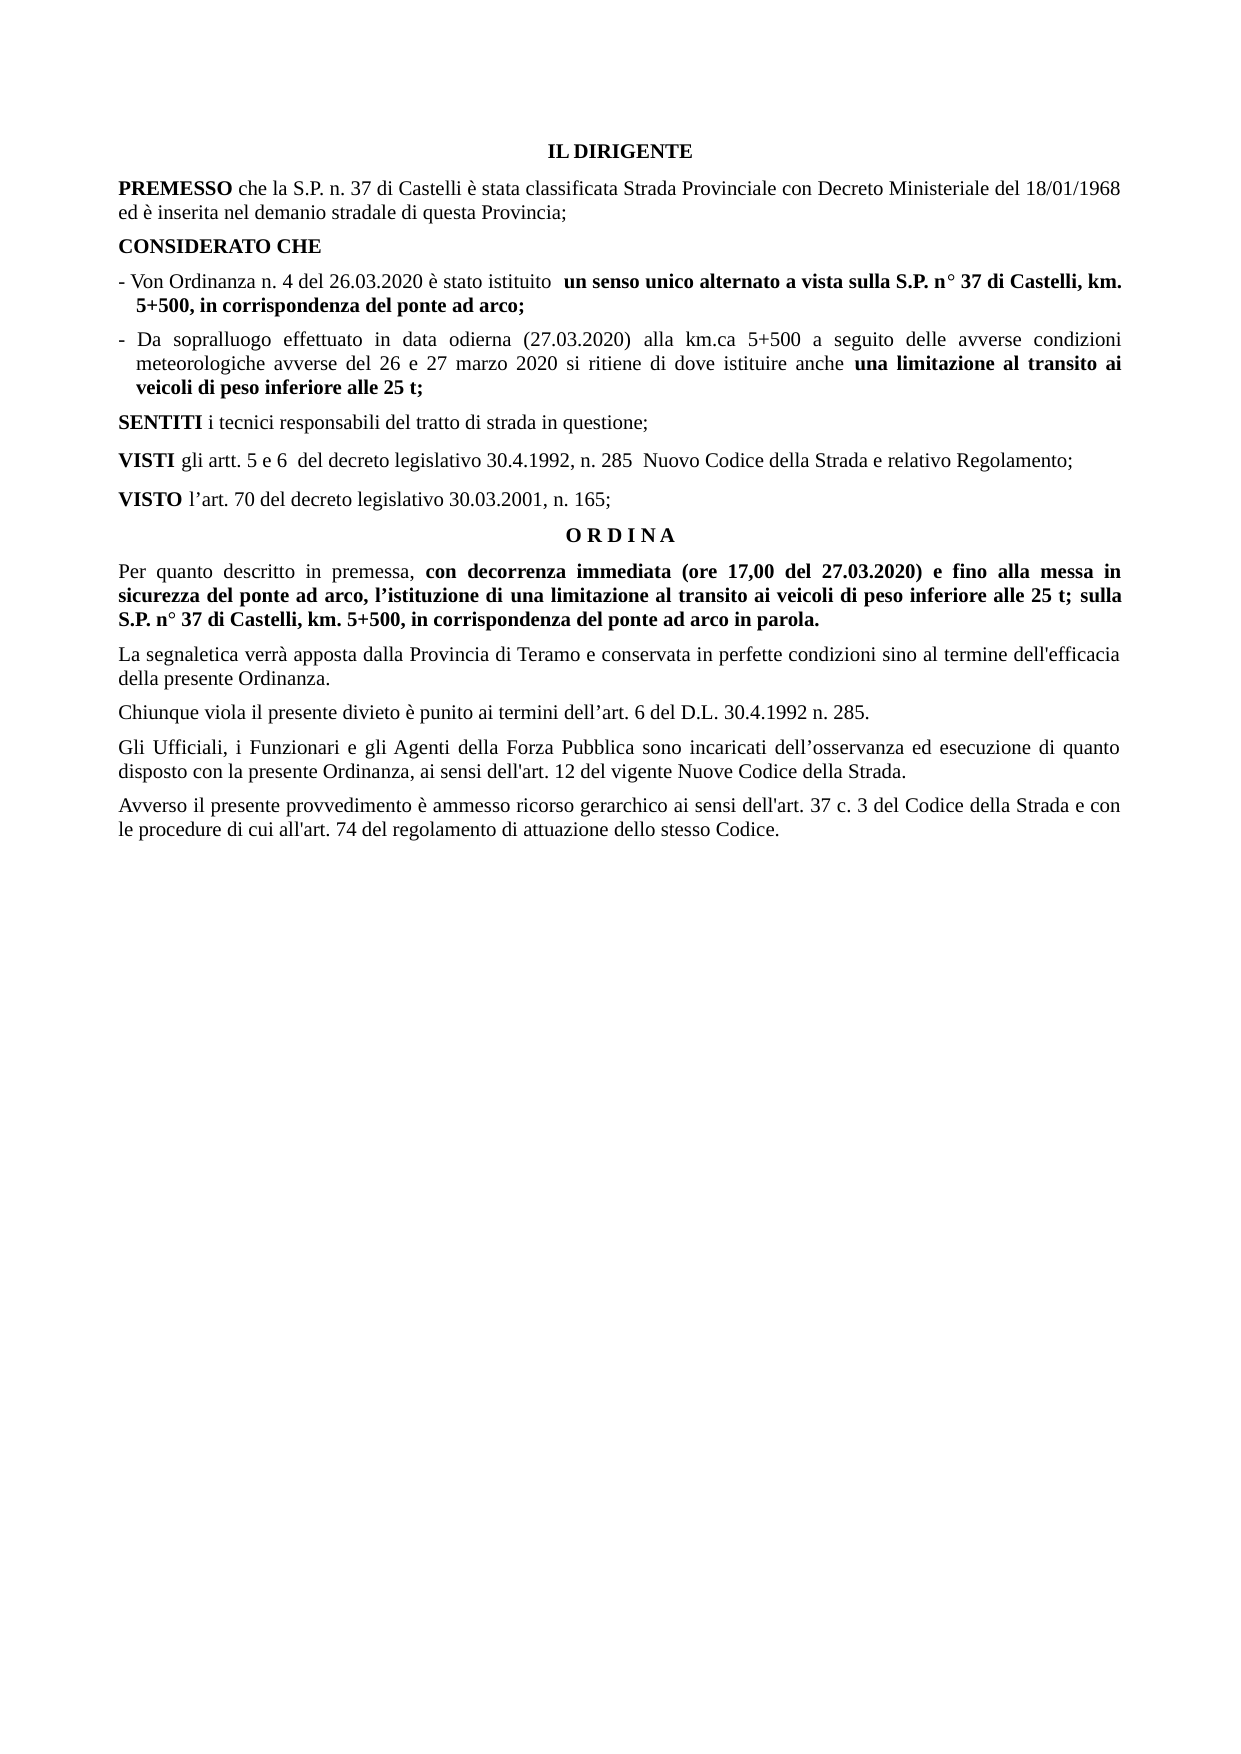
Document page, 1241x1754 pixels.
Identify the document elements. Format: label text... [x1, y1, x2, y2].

text O R D I N A [118, 522, 1122, 547]
text SENTITI i tecnici responsabili del tratto di strada in questione; [118, 410, 1122, 434]
text Gli Ufficiali, i Funzionari e gli Agenti della Forza Pubblica sono incaricati dell’osservanza ed esecuzione di quanto disposto con la presente Ordinanza, ai sensi dell'art. 12 del vigente Nuove Codice della Strada. [118, 735, 1122, 783]
text VISTI gli artt. 5 e 6 del decreto legislativo 30.4.1992, n. 285 Nuovo Codice della Strada e relativo Regolamento; [118, 444, 1122, 473]
text - Da sopralluogo effettuato in data odierna (27.03.2020) alla km.ca 5+500 a seguito delle avverse condizioni meteorologiche avverse del 26 e 27 marzo 2020 si ritiene di dove istituire anche una limitazione al transito ai veicoli di peso inferiore alle 25 t; [118, 327, 1122, 399]
subtitle IL DIRIGENTE [118, 139, 1122, 163]
text La segnaletica verrà apposta dalla Provincia di Teramo e conservata in perfette condizioni sino al termine dell'efficacia della presente Ordinanza. [118, 642, 1122, 690]
text VISTO l’art. 70 del decreto legislativo 30.03.2001, n. 165; [118, 483, 1122, 512]
text - Von Ordinanza n. 4 del 26.03.2020 è stato istituito un senso unico alternato a vista sulla S.P. n° 37 di Castelli, km. 5+500, in corrispondenza del ponte ad arco; [118, 268, 1122, 317]
text PREMESSO che la S.P. n. 37 di Castelli è stata classificata Strada Provinciale con Decreto Ministeriale del 18/01/1968 ed è inserita nel demanio stradale di questa Provincia; [118, 176, 1122, 224]
text Chiunque viola il presente divieto è punito ai termini dell’art. 6 del D.L. 30.4.1992 n. 285. [118, 700, 1122, 724]
text Per quanto descritto in premessa, con decorrenza immediata (ore 17,00 del 27.03.2020) e fino alla messa in sicurezza del ponte ad arco, l’istituzione di una limitazione al transito ai veicoli di peso inferiore alle 25 t; sulla S.P. n° 37 di Castelli, km. 5+500, in corrispondenza del ponte ad arco in parola. [118, 559, 1122, 631]
text CONSIDERATO CHE [118, 234, 1122, 258]
text Avverso il presente provvedimento è ammesso ricorso gerarchico ai sensi dell'art. 37 c. 3 del Codice della Strada e con le procedure di cui all'art. 74 del regolamento di attuazione dello stesso Codice. [118, 793, 1122, 841]
